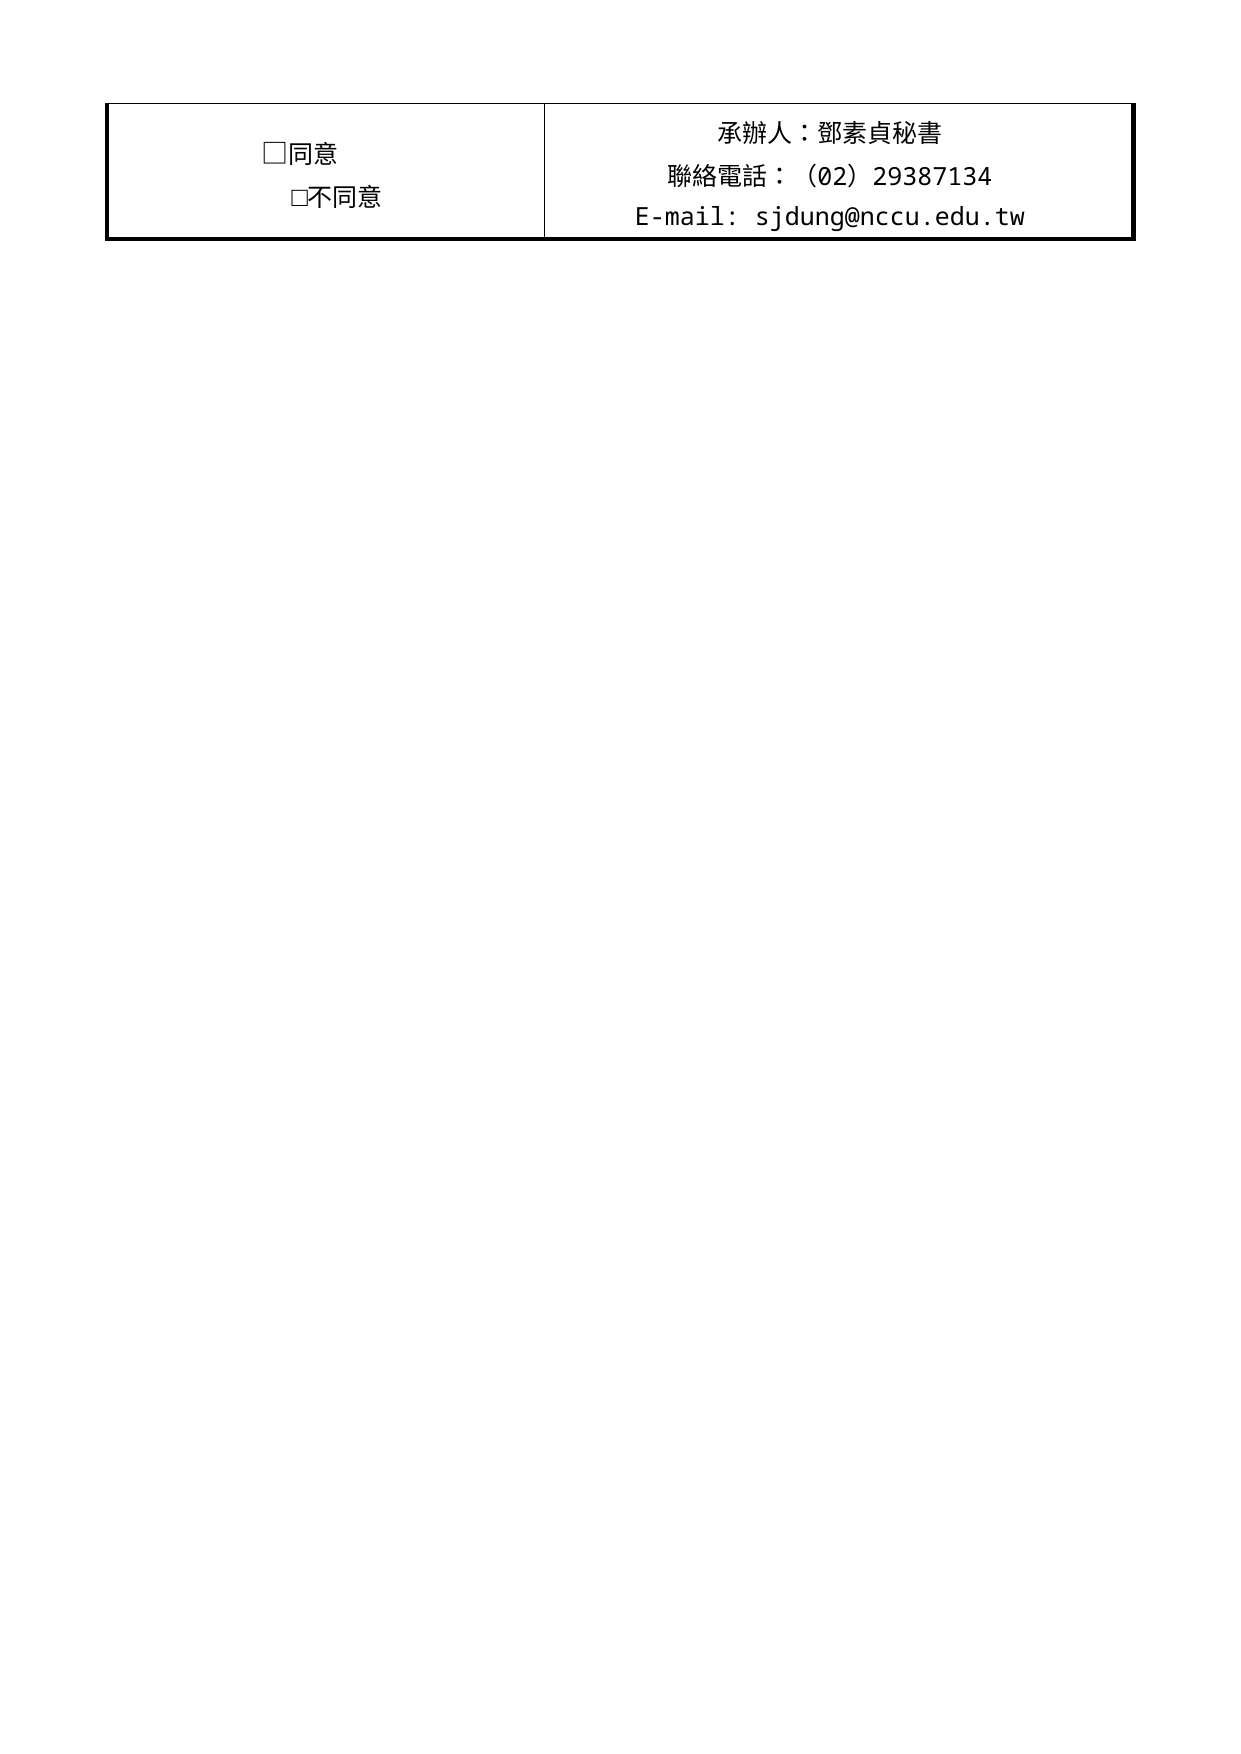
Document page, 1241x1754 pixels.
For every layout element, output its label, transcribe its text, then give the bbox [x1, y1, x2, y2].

table_cell □同意 □不同意 [109, 104, 544, 237]
table_cell 承辦人：鄧素貞秘書 聯絡電話：（02）29387134 E-mail: sjdung@nccu.edu.tw [545, 104, 1131, 237]
